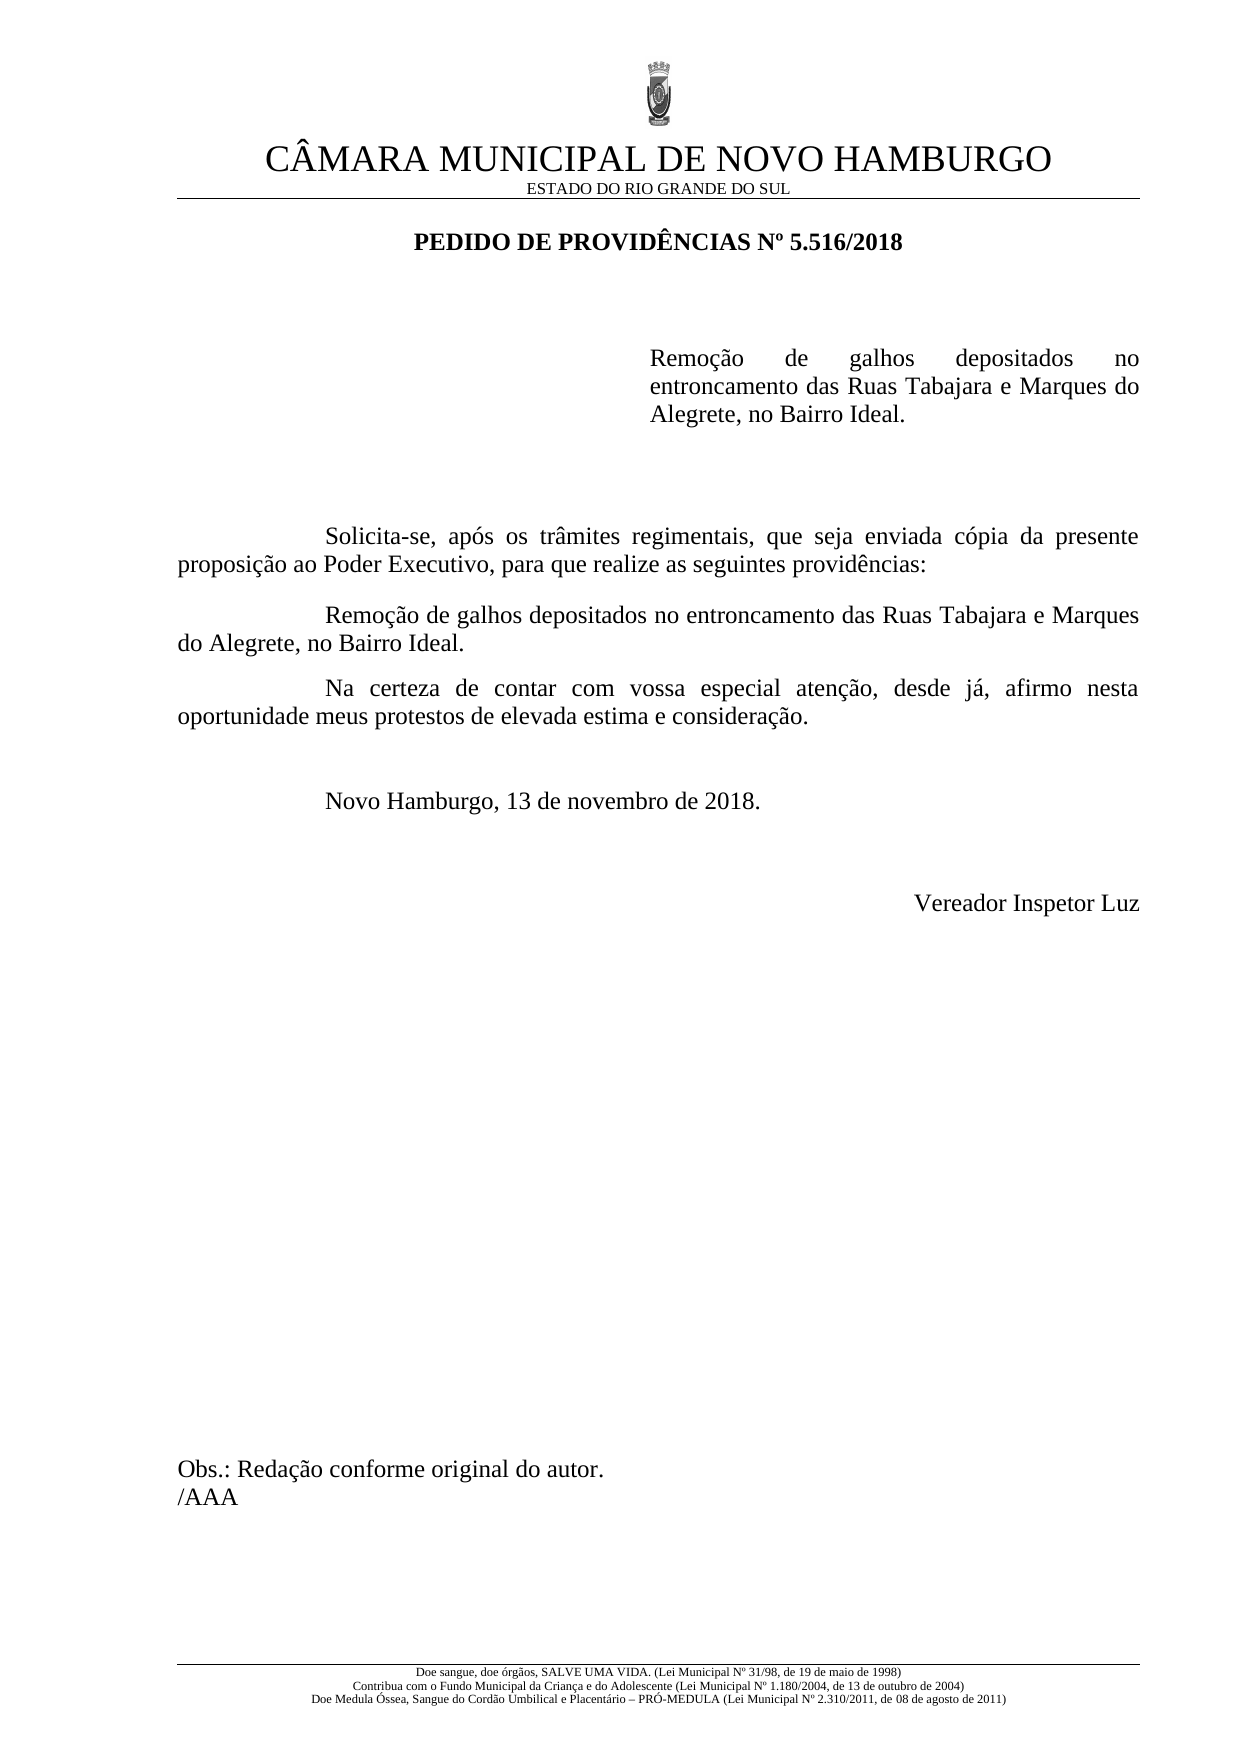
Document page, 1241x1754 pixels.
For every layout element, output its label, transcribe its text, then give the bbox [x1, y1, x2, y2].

text Obs.: Redação conforme original do autor. [177, 1455, 1140, 1483]
text Remoção de galhos depositados no entroncamento das Ruas Tabajara e Marques do Alegrete, no Bairro Ideal. [649, 344, 1140, 428]
text Remoção de galhos depositados no entroncamento das Ruas Tabajara e Marques do Alegrete, no Bairro Ideal. [177, 601, 1140, 657]
text Novo Hamburgo, 13 de novembro de 2018. [177, 787, 1140, 815]
text Vereador Inspetor Luz [177, 889, 1140, 917]
text Na certeza de contar com vossa especial atenção, desde já, afirmo nesta oportunidade meus protestos de elevada estima e consideração. [177, 674, 1140, 730]
text Solicita-se, após os trâmites regimentais, que seja enviada cópia da presente proposição ao Poder Executivo, para que realize as seguintes providências: [177, 522, 1140, 578]
text /AAA [177, 1483, 1140, 1511]
text PEDIDO DE PROVIDÊNCIAS Nº 5.516/2018 [177, 228, 1140, 256]
